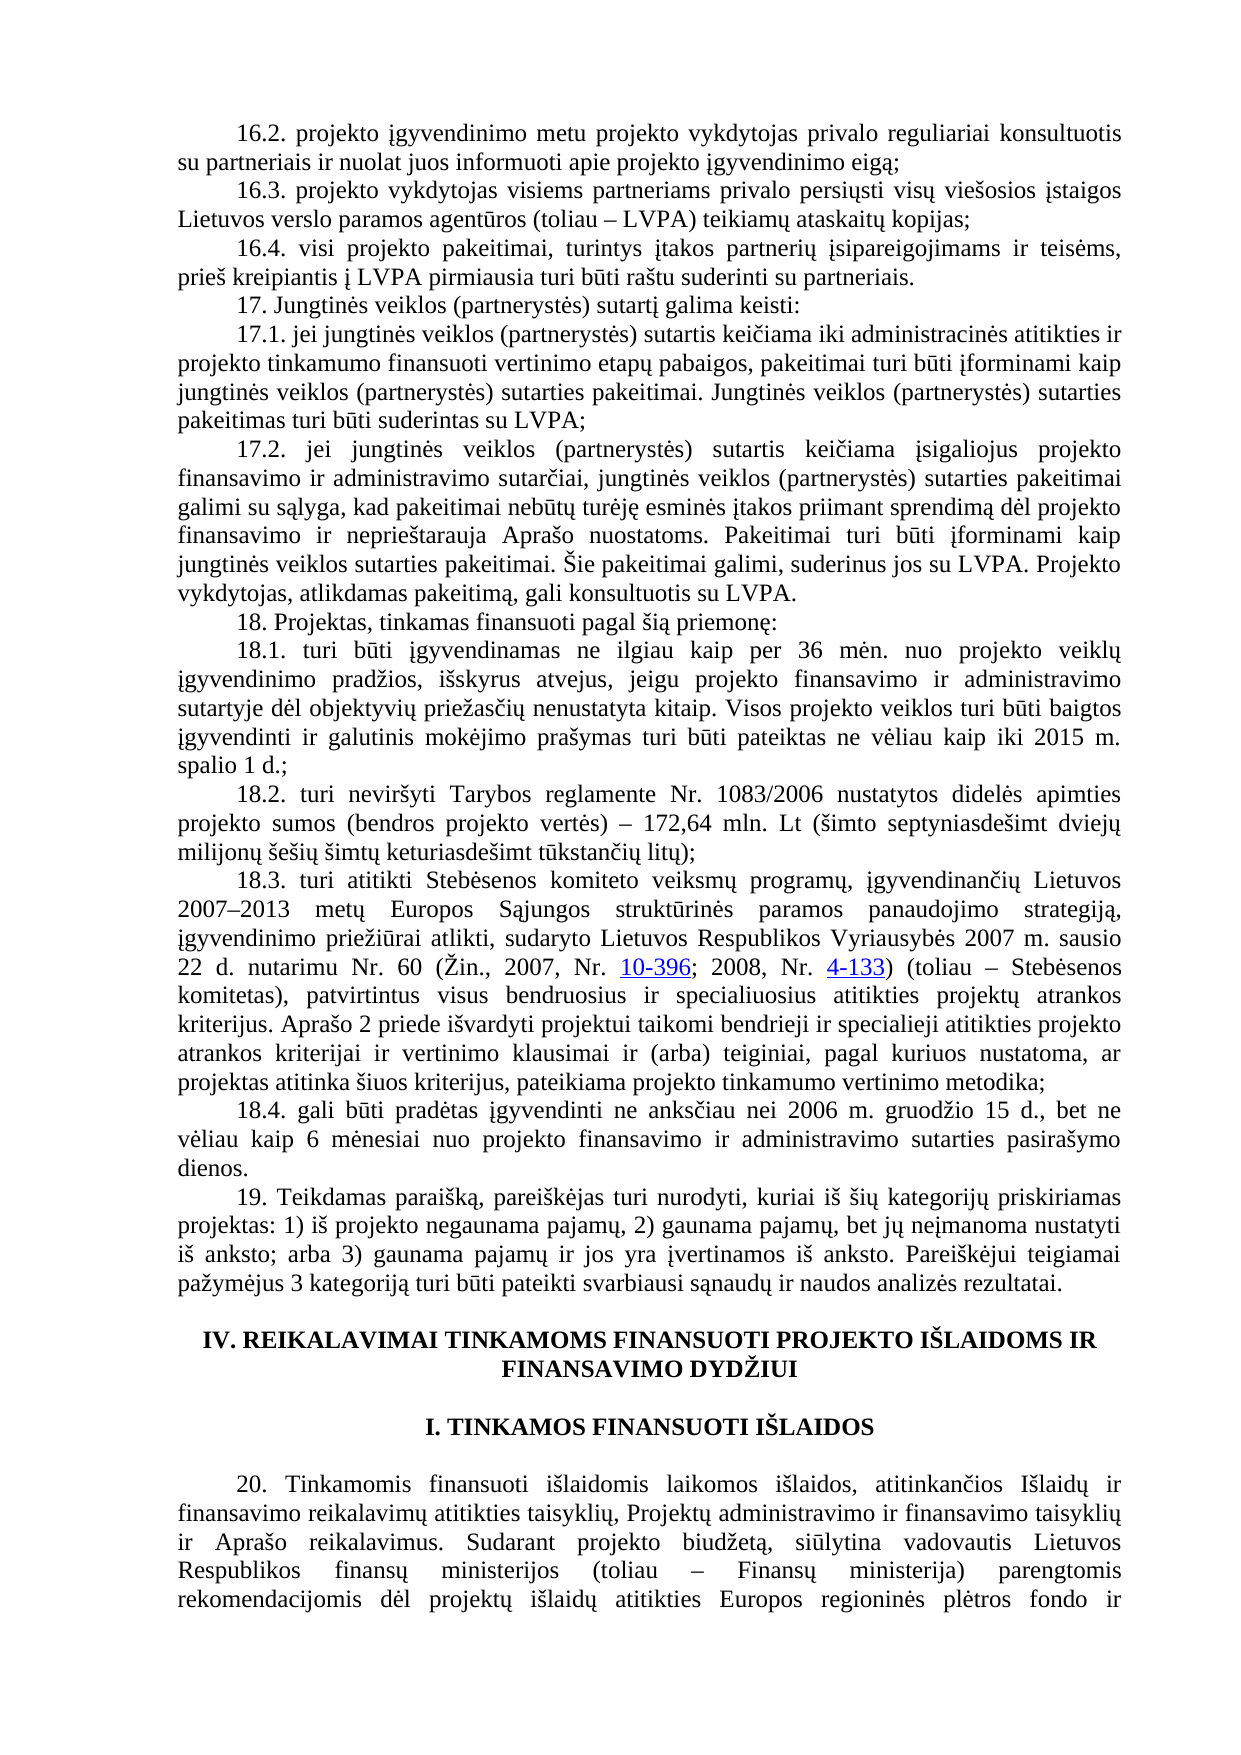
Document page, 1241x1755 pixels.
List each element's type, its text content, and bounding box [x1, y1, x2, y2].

text 17. Jungtinės veiklos (partnerystės) sutartį galima keisti: [177, 291, 1122, 319]
text 18.3. turi atitikti Stebėsenos komiteto veiksmų programų, įgyvendinančių Lietuvos 2007–2013 metų Europos Sąjungos struktūrinės paramos panaudojimo strategiją, įgyvendinimo priežiūrai atlikti, sudaryto Lietuvos Respublikos Vyriausybės 2007 m. sausio 22 d. nutarimu Nr. 60 (Žin., 2007, Nr. 10-396; 2008, Nr. 4-133) (toliau – Stebėsenos komitetas), patvirtintus visus bendruosius ir specialiuosius atitikties projektų atrankos kriterijus. Aprašo 2 priede išvardyti projektui taikomi bendrieji ir specialieji atitikties projekto atrankos kriterijai ir vertinimo klausimai ir (arba) teiginiai, pagal kuriuos nustatoma, ar projektas atitinka šiuos kriterijus, pateikiama projekto tinkamumo vertinimo metodika; [177, 866, 1122, 1096]
text 18.1. turi būti įgyvendinamas ne ilgiau kaip per 36 mėn. nuo projekto veiklų įgyvendinimo pradžios, išskyrus atvejus, jeigu projekto finansavimo ir administravimo sutartyje dėl objektyvių priežasčių nenustatyta kitaip. Visos projekto veiklos turi būti baigtos įgyvendinti ir galutinis mokėjimo prašymas turi būti pateiktas ne vėliau kaip iki 2015 m. spalio 1 d.; [177, 636, 1122, 779]
text 19. Teikdamas paraišką, pareiškėjas turi nurodyti, kuriai iš šių kategorijų priskiriamas projektas: 1) iš projekto negaunama pajamų, 2) gaunama pajamų, bet jų neįmanoma nustatyti iš anksto; arba 3) gaunama pajamų ir jos yra įvertinamos iš anksto. Pareiškėjui teigiamai pažymėjus 3 kategoriją turi būti pateikti svarbiausi sąnaudų ir naudos analizės rezultatai. [177, 1182, 1122, 1297]
text 16.3. projekto vykdytojas visiems partneriams privalo persiųsti visų viešosios įstaigos Lietuvos verslo paramos agentūros (toliau – LVPA) teikiamų ataskaitų kopijas; [177, 176, 1122, 233]
text 18.2. turi neviršyti Tarybos reglamente Nr. 1083/2006 nustatytos didelės apimties projekto sumos (bendros projekto vertės) – 172,64 mln. Lt (šimto septyniasdešimt dviejų milijonų šešių šimtų keturiasdešimt tūkstančių litų); [177, 779, 1122, 866]
text 20. Tinkamomis finansuoti išlaidomis laikomos išlaidos, atitinkančios Išlaidų ir finansavimo reikalavimų atitikties taisyklių, Projektų administravimo ir finansavimo taisyklių ir Aprašo reikalavimus. Sudarant projekto biudžetą, siūlytina vadovautis Lietuvos Respublikos finansų ministerijos (toliau – Finansų ministerija) parengtomis rekomendacijomis dėl projektų išlaidų atitikties Europos regioninės plėtros fondo ir [177, 1469, 1122, 1613]
text 16.2. projekto įgyvendinimo metu projekto vykdytojas privalo reguliariai konsultuotis su partneriais ir nuolat juos informuoti apie projekto įgyvendinimo eigą; [177, 118, 1122, 176]
text 17.2. jei jungtinės veiklos (partnerystės) sutartis keičiama įsigaliojus projekto finansavimo ir administravimo sutarčiai, jungtinės veiklos (partnerystės) sutarties pakeitimai galimi su sąlyga, kad pakeitimai nebūtų turėję esminės įtakos priimant sprendimą dėl projekto finansavimo ir neprieštarauja Aprašo nuostatoms. Pakeitimai turi būti įforminami kaip jungtinės veiklos sutarties pakeitimai. Šie pakeitimai galimi, suderinus jos su LVPA. Projekto vykdytojas, atlikdamas pakeitimą, gali konsultuotis su LVPA. [177, 434, 1122, 607]
text I. TINKAMOS FINANSUOTI IŠLAIDOS [177, 1412, 1122, 1441]
text 18.4. gali būti pradėtas įgyvendinti ne anksčiau nei 2006 m. gruodžio 15 d., bet ne vėliau kaip 6 mėnesiai nuo projekto finansavimo ir administravimo sutarties pasirašymo dienos. [177, 1096, 1122, 1182]
text 18. Projektas, tinkamas finansuoti pagal šią priemonę: [177, 607, 1122, 636]
text IV. REIKALAVIMAI TINKAMOMS FINANSUOTI PROJEKTO IŠLAIDOMS IR FINANSAVIMO DYDŽIUI [177, 1326, 1122, 1383]
text 16.4. visi projekto pakeitimai, turintys įtakos partnerių įsipareigojimams ir teisėms, prieš kreipiantis į LVPA pirmiausia turi būti raštu suderinti su partneriais. [177, 233, 1122, 291]
text 17.1. jei jungtinės veiklos (partnerystės) sutartis keičiama iki administracinės atitikties ir projekto tinkamumo finansuoti vertinimo etapų pabaigos, pakeitimai turi būti įforminami kaip jungtinės veiklos (partnerystės) sutarties pakeitimai. Jungtinės veiklos (partnerystės) sutarties pakeitimas turi būti suderintas su LVPA; [177, 319, 1122, 434]
